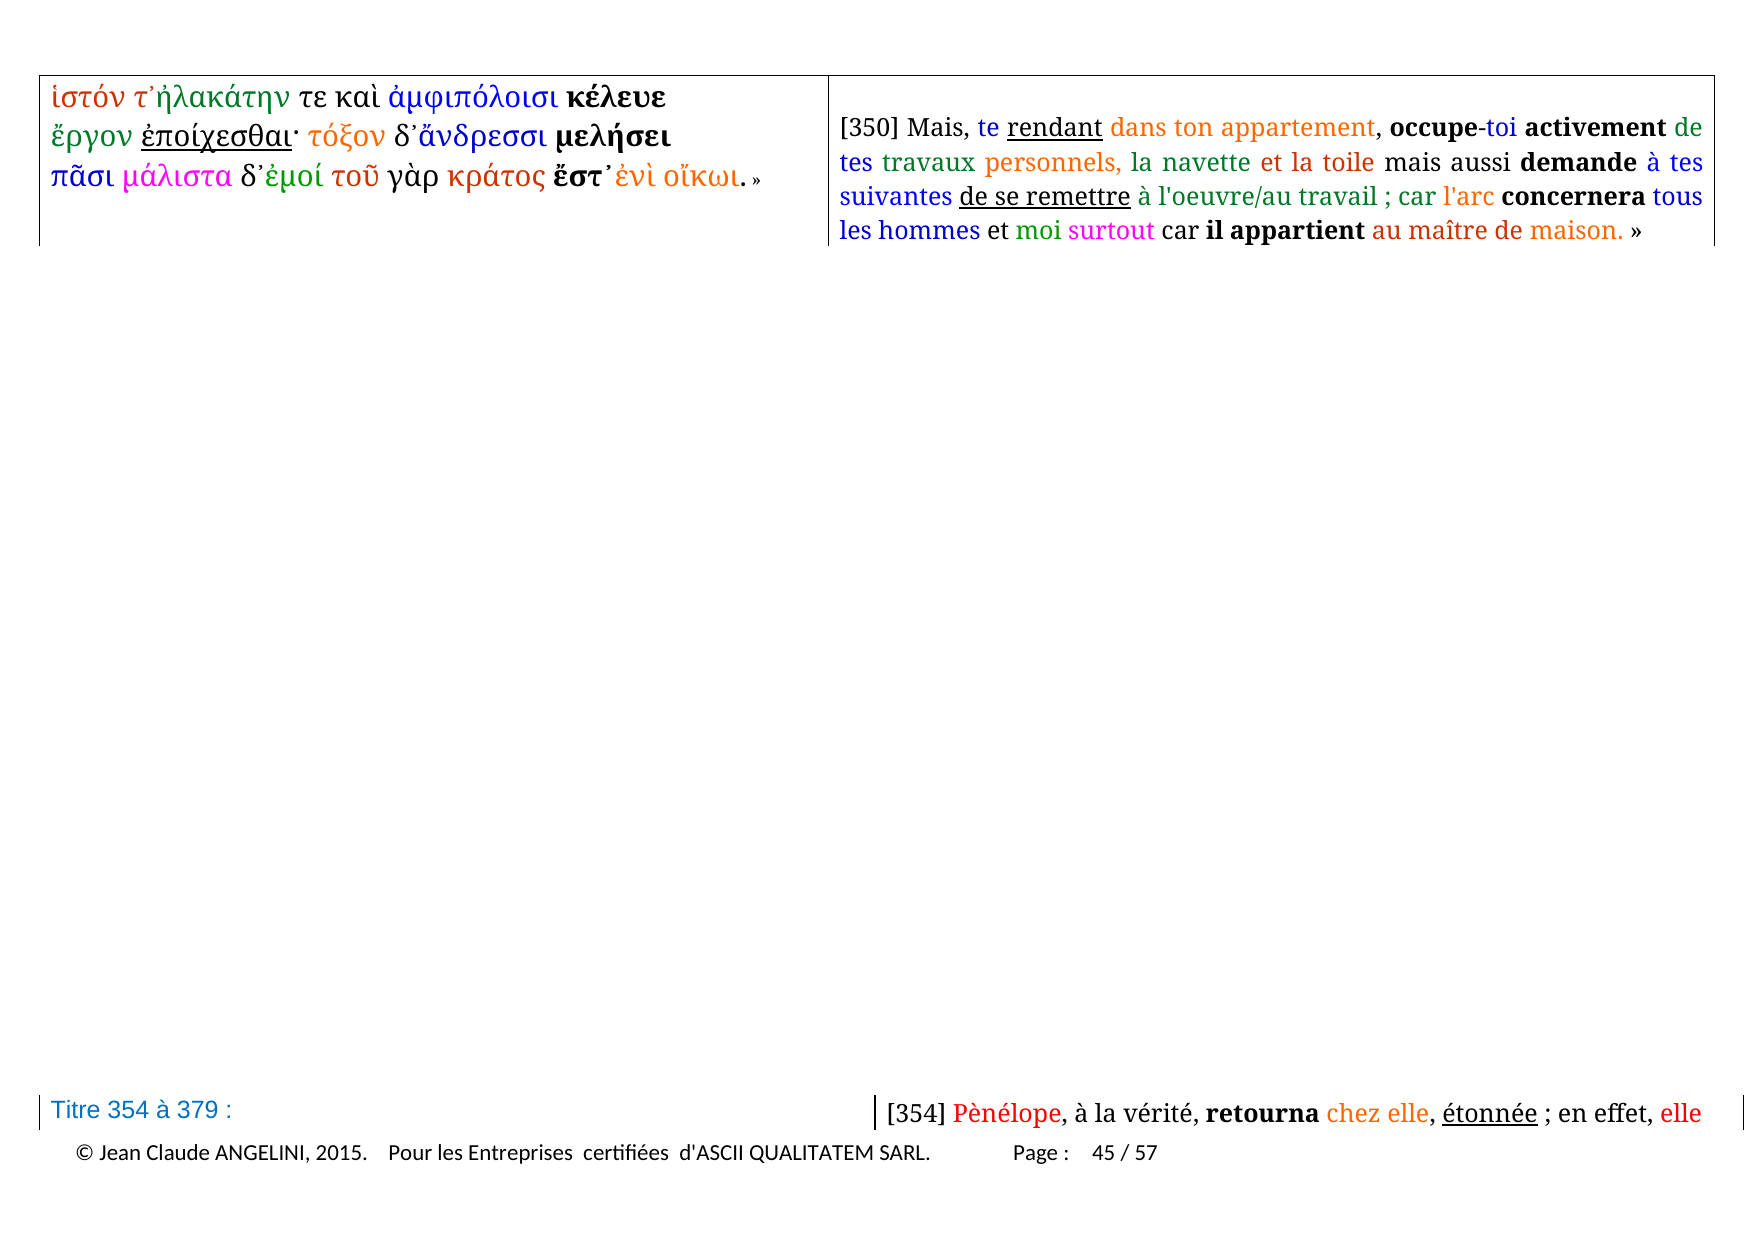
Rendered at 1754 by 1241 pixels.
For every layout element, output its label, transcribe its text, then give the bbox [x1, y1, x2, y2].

table_header [350] Mais, te rendant dans ton appartement, occupe-toi activement de tes travaux personnels, la navette et la toile mais aussi demande à tes suivantes de se remettre à l'oeuvre/au travail ; car l'arc concernera tous les hommes et moi surtout car il appartient au maître de maison. » [829, 76, 1714, 246]
table_header Titre 354 à 379 : [40, 1095, 874, 1129]
table_header [354] Pènélope, à la vérité, retourna chez elle, étonnée ; en effet, elle [876, 1095, 1743, 1129]
table_header ἱστόν τ᾽ἠλακάτην τε καὶ ἀμφιπόλοισι κέλευε ἔργον ἐποίχεσθαι· τόξον δ᾽ἄνδρεσσι μελήσει πᾶσι μάλιστα δ᾽ἐμοί τοῦ γὰρ κράτος ἔστ᾽ἐνὶ οἴκωι. » [40, 76, 828, 246]
